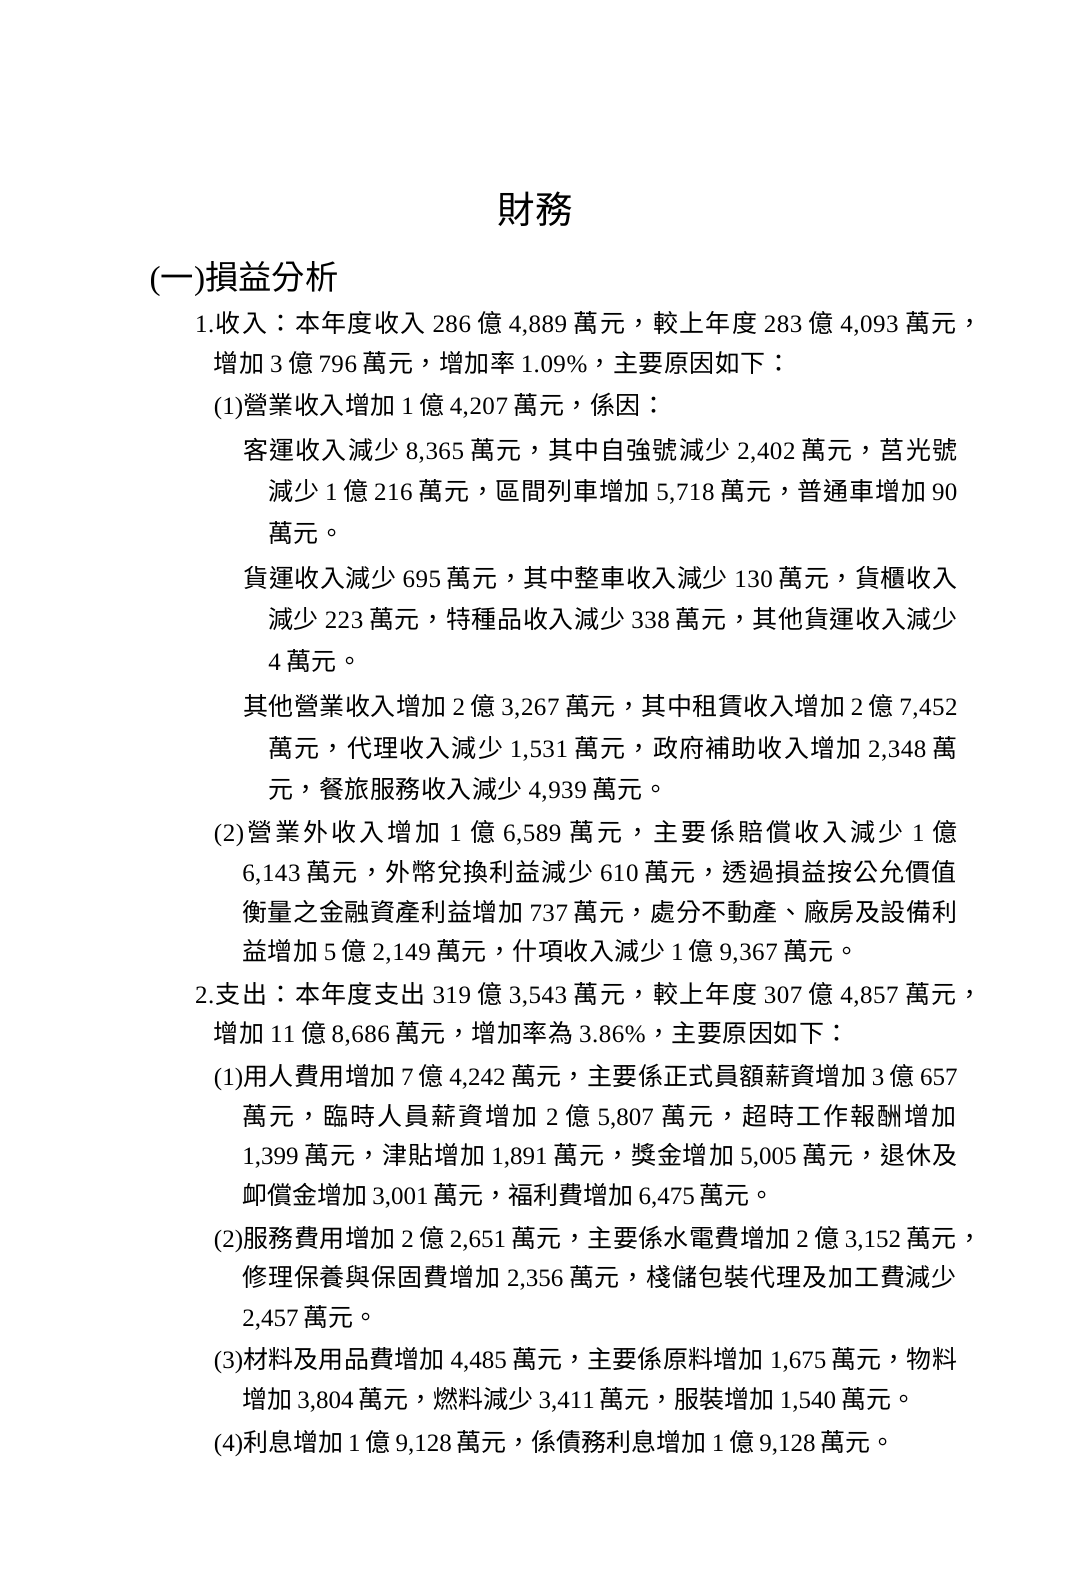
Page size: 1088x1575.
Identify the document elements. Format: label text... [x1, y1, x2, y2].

text 2.支出：本年度支出319億3,543萬元，較上年度307億4,857萬元，增加11億8,686萬元，增加率為3.86%，主要原因如下： [195, 972, 958, 1051]
text 財務 [112, 192, 958, 231]
text (3)材料及用品費增加4,485萬元，主要係原料增加1,675萬元，物料增加3,804萬元，燃料減少3,411萬元，服裝增加1,540萬元。 [214, 1337, 958, 1416]
text (1)用人費用增加7億4,242萬元，主要係正式員額薪資增加3億657萬元，臨時人員薪資增加2億5,807萬元，超時工作報酬增加1,399萬元，津貼增加1,891萬元，獎金增加5,005萬元，退休及卹償金增加3,001萬元，福利費增加6,475萬元。 [214, 1054, 958, 1212]
text (4)利息增加1億9,128萬元，係債務利息增加1億9,128萬元。 [214, 1419, 958, 1459]
text (2)營業外收入增加1億6,589萬元，主要係賠償收入減少1億6,143萬元，外幣兌換利益減少610萬元，透過損益按公允價值衡量之金融資產利益增加737萬元，處分不動產、廠房及設備利益增加5億2,149萬元，什項收入減少1億9,367萬元。 [214, 810, 958, 968]
text 其他營業收入增加2億3,267萬元，其中租賃收入增加2億7,452萬元，代理收入減少1,531萬元，政府補助收入增加2,348萬元，餐旅服務收入減少4,939萬元。 [243, 682, 958, 807]
text 1.收入：本年度收入286億4,889萬元，較上年度283億4,093萬元，增加3億796萬元，增加率1.09%，主要原因如下： [195, 301, 958, 380]
text (1)營業收入增加1億4,207萬元，係因： [214, 383, 958, 423]
text 貨運收入減少695萬元，其中整車收入減少130萬元，貨櫃收入減少223萬元，特種品收入減少338萬元，其他貨運收入減少4萬元。 [243, 554, 958, 679]
text 客運收入減少8,365萬元，其中自強號減少2,402萬元，莒光號減少1億216萬元，區間列車增加5,718萬元，普通車增加90萬元。 [243, 426, 958, 551]
text (一)損益分析 [149, 256, 958, 298]
text (2)服務費用增加2億2,651萬元，主要係水電費增加2億3,152萬元，修理保養與保固費增加2,356萬元，棧儲包裝代理及加工費減少2,457萬元。 [214, 1215, 958, 1334]
